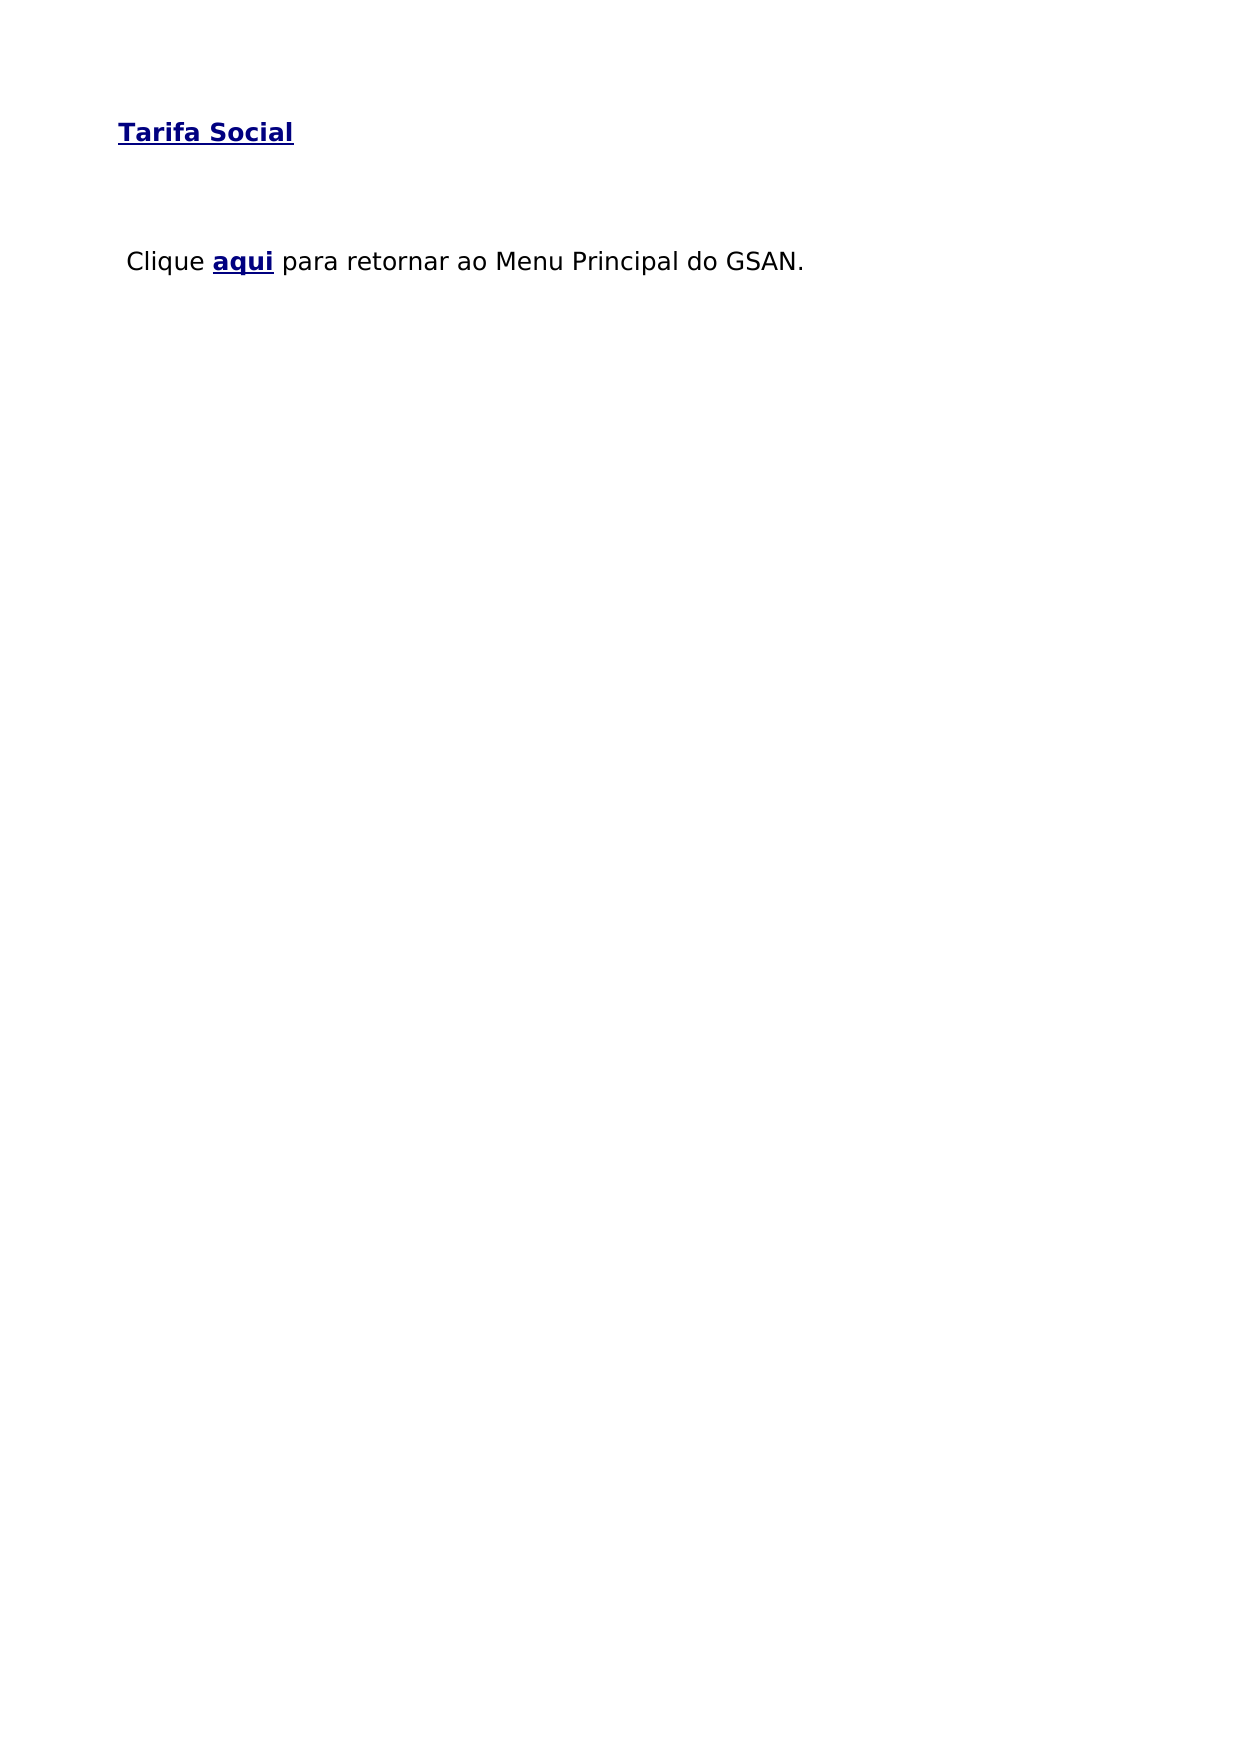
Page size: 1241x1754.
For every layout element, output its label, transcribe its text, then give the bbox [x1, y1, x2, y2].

text Clique aqui para retornar ao Menu Principal do GSAN. [118, 160, 1122, 276]
text Tarifa Social [118, 118, 1122, 147]
